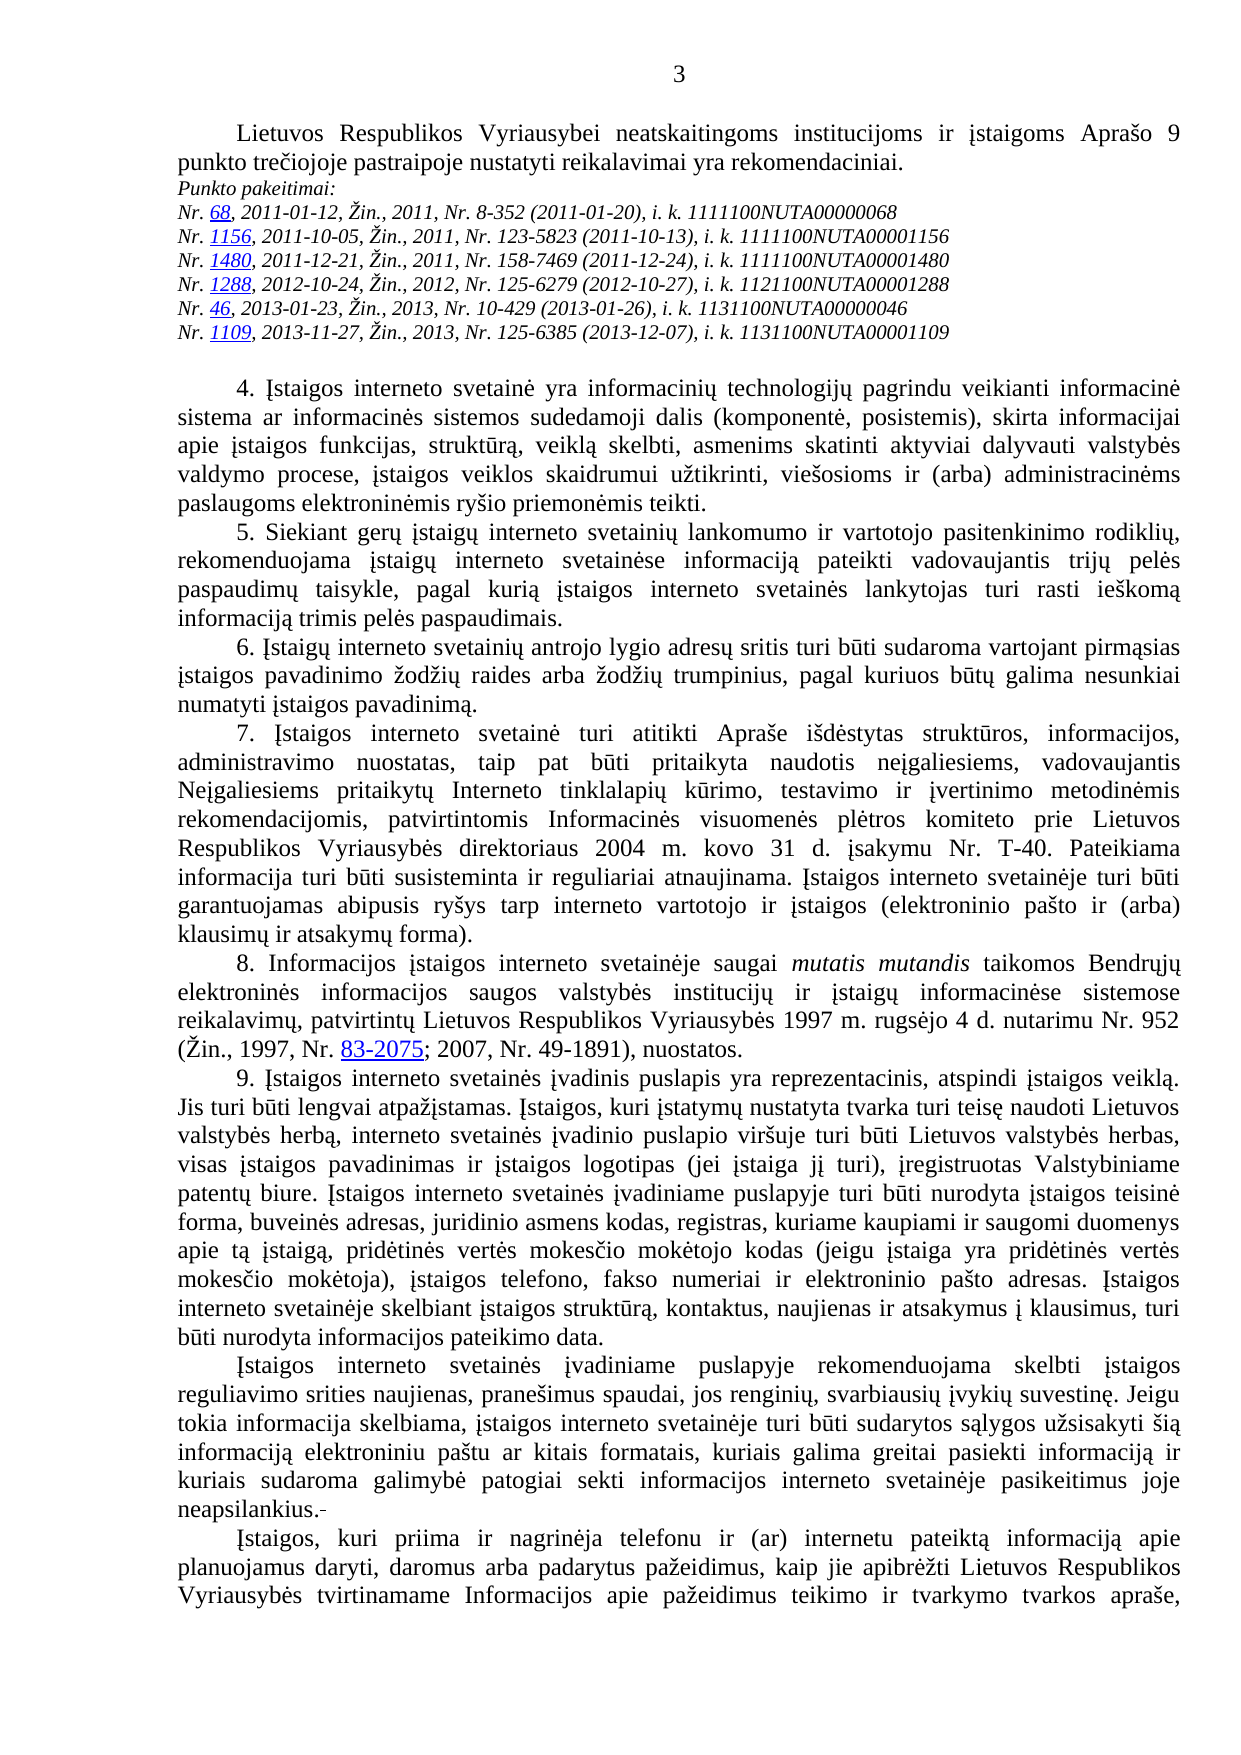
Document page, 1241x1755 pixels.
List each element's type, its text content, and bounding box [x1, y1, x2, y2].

text Punkto pakeitimai: [177, 176, 1181, 200]
text Nr. 1109, 2013-11-27, Žin., 2013, Nr. 125-6385 (2013-12-07), i. k. 1131100NUTA00001109 [177, 320, 1181, 344]
text 7. Įstaigos interneto svetainė turi atitikti Apraše išdėstytas struktūros, informacijos, administravimo nuostatas, taip pat būti pritaikyta naudotis neįgaliesiems, vadovaujantis Neįgaliesiems pritaikytų Interneto tinklalapių kūrimo, testavimo ir įvertinimo metodinėmis rekomendacijomis, patvirtintomis Informacinės visuomenės plėtros komiteto prie Lietuvos Respublikos Vyriausybės direktoriaus 2004 m. kovo 31 d. įsakymu Nr. T-40. Pateikiama informacija turi būti susisteminta ir reguliariai atnaujinama. Įstaigos interneto svetainėje turi būti garantuojamas abipusis ryšys tarp interneto vartotojo ir įstaigos (elektroninio pašto ir (arba) klausimų ir atsakymų forma). [177, 718, 1181, 948]
text Nr. 1480, 2011-12-21, Žin., 2011, Nr. 158-7469 (2011-12-24), i. k. 1111100NUTA00001480 [177, 248, 1181, 272]
text 9. Įstaigos interneto svetainės įvadinis puslapis yra reprezentacinis, atspindi įstaigos veiklą. Jis turi būti lengvai atpažįstamas. Įstaigos, kuri įstatymų nustatyta tvarka turi teisę naudoti Lietuvos valstybės herbą, interneto svetainės įvadinio puslapio viršuje turi būti Lietuvos valstybės herbas, visas įstaigos pavadinimas ir įstaigos logotipas (jei įstaiga jį turi), įregistruotas Valstybiniame patentų biure. Įstaigos interneto svetainės įvadiniame puslapyje turi būti nurodyta įstaigos teisinė forma, buveinės adresas, juridinio asmens kodas, registras, kuriame kaupiami ir saugomi duomenys apie tą įstaigą, pridėtinės vertės mokesčio mokėtojo kodas (jeigu įstaiga yra pridėtinės vertės mokesčio mokėtoja), įstaigos telefono, fakso numeriai ir elektroninio pašto adresas. Įstaigos interneto svetainėje skelbiant įstaigos struktūrą, kontaktus, naujienas ir atsakymus į klausimus, turi būti nurodyta informacijos pateikimo data. [177, 1063, 1181, 1350]
text Nr. 1156, 2011-10-05, Žin., 2011, Nr. 123-5823 (2011-10-13), i. k. 1111100NUTA00001156 [177, 224, 1181, 248]
text Nr. 1288, 2012-10-24, Žin., 2012, Nr. 125-6279 (2012-10-27), i. k. 1121100NUTA00001288 [177, 272, 1181, 296]
text Nr. 46, 2013-01-23, Žin., 2013, Nr. 10-429 (2013-01-26), i. k. 1131100NUTA00000046 [177, 296, 1181, 320]
text 5. Siekiant gerų įstaigų interneto svetainių lankomumo ir vartotojo pasitenkinimo rodiklių, rekomenduojama įstaigų interneto svetainėse informaciją pateikti vadovaujantis trijų pelės paspaudimų taisykle, pagal kurią įstaigos interneto svetainės lankytojas turi rasti ieškomą informaciją trimis pelės paspaudimais. [177, 517, 1181, 632]
text Įstaigos, kuri priima ir nagrinėja telefonu ir (ar) internetu pateiktą informaciją apie planuojamus daryti, daromus arba padarytus pažeidimus, kaip jie apibrėžti Lietuvos Respublikos Vyriausybės tvirtinamame Informacijos apie pažeidimus teikimo ir tvarkymo tvarkos apraše, [177, 1523, 1181, 1609]
text Nr. 68, 2011-01-12, Žin., 2011, Nr. 8-352 (2011-01-20), i. k. 1111100NUTA00000068 [177, 200, 1181, 224]
text Įstaigos interneto svetainės įvadiniame puslapyje rekomenduojama skelbti įstaigos reguliavimo srities naujienas, pranešimus spaudai, jos renginių, svarbiausių įvykių suvestinę. Jeigu tokia informacija skelbiama, įstaigos interneto svetainėje turi būti sudarytos sąlygos užsisakyti šią informaciją elektroniniu paštu ar kitais formatais, kuriais galima greitai pasiekti informaciją ir kuriais sudaroma galimybė patogiai sekti informacijos interneto svetainėje pasikeitimus joje neapsilankius. [177, 1350, 1181, 1523]
text 4. Įstaigos interneto svetainė yra informacinių technologijų pagrindu veikianti informacinė sistema ar informacinės sistemos sudedamoji dalis (komponentė, posistemis), skirta informacijai apie įstaigos funkcijas, struktūrą, veiklą skelbti, asmenims skatinti aktyviai dalyvauti valstybės valdymo procese, įstaigos veiklos skaidrumui užtikrinti, viešosioms ir (arba) administracinėms paslaugoms elektroninėmis ryšio priemonėmis teikti. [177, 373, 1181, 517]
text 6. Įstaigų interneto svetainių antrojo lygio adresų sritis turi būti sudaroma vartojant pirmąsias įstaigos pavadinimo žodžių raides arba žodžių trumpinius, pagal kuriuos būtų galima nesunkiai numatyti įstaigos pavadinimą. [177, 632, 1181, 718]
text 8. Informacijos įstaigos interneto svetainėje saugai mutatis mutandis taikomos Bendrųjų elektroninės informacijos saugos valstybės institucijų ir įstaigų informacinėse sistemose reikalavimų, patvirtintų Lietuvos Respublikos Vyriausybės 1997 m. rugsėjo 4 d. nutarimu Nr. 952 (Žin., 1997, Nr. 83-2075; 2007, Nr. 49-1891), nuostatos. [177, 948, 1181, 1063]
text Lietuvos Respublikos Vyriausybei neatskaitingoms institucijoms ir įstaigoms Aprašo 9 punkto trečiojoje pastraipoje nustatyti reikalavimai yra rekomendaciniai. [177, 118, 1181, 176]
